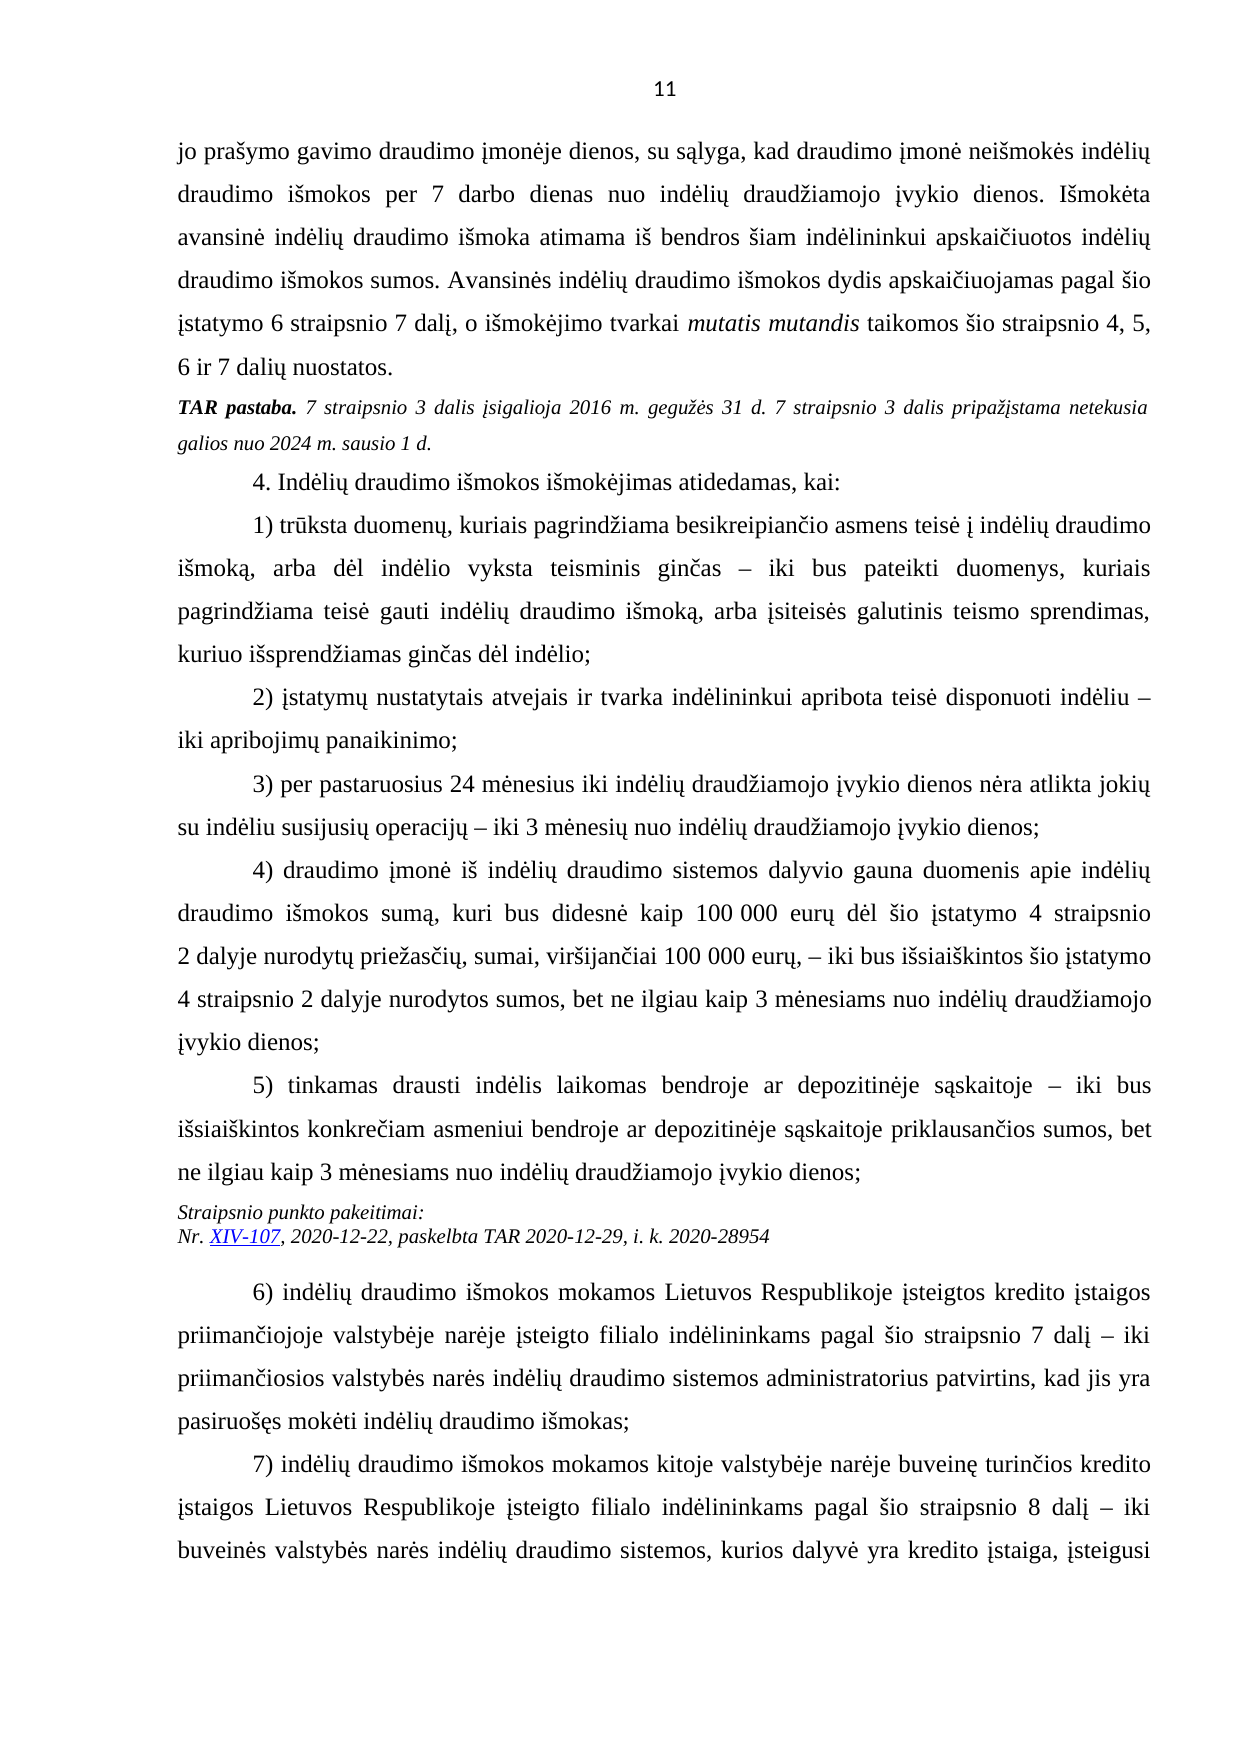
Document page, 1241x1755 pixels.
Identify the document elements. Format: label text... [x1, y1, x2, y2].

text TAR pastaba. 7 straipsnio 3 dalis įsigalioja 2016 m. gegužės 31 d. 7 straipsnio 3 dalis pripažįstama netekusia galios nuo 2024 m. sausio 1 d. [177, 395, 1152, 455]
text 6) indėlių draudimo išmokos mokamos Lietuvos Respublikoje įsteigtos kredito įstaigos priimančiojoje valstybėje narėje įsteigto filialo indėlininkams pagal šio straipsnio 7 dalį – iki priimančiosios valstybės narės indėlių draudimo sistemos administratorius patvirtins, kad jis yra pasiruošęs mokėti indėlių draudimo išmokas; [177, 1277, 1152, 1435]
text 4) draudimo įmonė iš indėlių draudimo sistemos dalyvio gauna duomenis apie indėlių draudimo išmokos sumą, kuri bus didesnė kaip 100 000 eurų dėl šio įstatymo 4 straipsnio 2 dalyje nurodytų priežasčių, sumai, viršijančiai 100 000 eurų, – iki bus išsiaiškintos šio įstatymo 4 straipsnio 2 dalyje nurodytos sumos, bet ne ilgiau kaip 3 mėnesiams nuo indėlių draudžiamojo įvykio dienos; [177, 855, 1152, 1056]
text 7) indėlių draudimo išmokos mokamos kitoje valstybėje narėje buveinę turinčios kredito įstaigos Lietuvos Respublikoje įsteigto filialo indėlininkams pagal šio straipsnio 8 dalį – iki buveinės valstybės narės indėlių draudimo sistemos, kurios dalyvė yra kredito įstaiga, įsteigusi [177, 1449, 1152, 1564]
text 1) trūksta duomenų, kuriais pagrindžiama besikreipiančio asmens teisė į indėlių draudimo išmoką, arba dėl indėlio vyksta teisminis ginčas – iki bus pateikti duomenys, kuriais pagrindžiama teisė gauti indėlių draudimo išmoką, arba įsiteisės galutinis teismo sprendimas, kuriuo išsprendžiamas ginčas dėl indėlio; [177, 510, 1152, 668]
text 4. Indėlių draudimo išmokos išmokėjimas atidedamas, kai: [177, 467, 1152, 496]
text Straipsnio punkto pakeitimai: [177, 1200, 1152, 1224]
text jo prašymo gavimo draudimo įmonėje dienos, su sąlyga, kad draudimo įmonė neišmokės indėlių draudimo išmokos per 7 darbo dienas nuo indėlių draudžiamojo įvykio dienos. Išmokėta avansinė indėlių draudimo išmoka atimama iš bendros šiam indėlininkui apskaičiuotos indėlių draudimo išmokos sumos. Avansinės indėlių draudimo išmokos dydis apskaičiuojamas pagal šio įstatymo 6 straipsnio 7 dalį, o išmokėjimo tvarkai mutatis mutandis taikomos šio straipsnio 4, 5, 6 ir 7 dalių nuostatos. [177, 136, 1152, 380]
text 3) per pastaruosius 24 mėnesius iki indėlių draudžiamojo įvykio dienos nėra atlikta jokių su indėliu susijusių operacijų – iki 3 mėnesių nuo indėlių draudžiamojo įvykio dienos; [177, 769, 1152, 841]
text 2) įstatymų nustatytais atvejais ir tvarka indėlininkui apribota teisė disponuoti indėliu – iki apribojimų panaikinimo; [177, 682, 1152, 754]
text 5) tinkamas drausti indėlis laikomas bendroje ar depozitinėje sąskaitoje – iki bus išsiaiškintos konkrečiam asmeniui bendroje ar depozitinėje sąskaitoje priklausančios sumos, bet ne ilgiau kaip 3 mėnesiams nuo indėlių draudžiamojo įvykio dienos; [177, 1071, 1152, 1186]
text Nr. XIV-107, 2020-12-22, paskelbta TAR 2020-12-29, i. k. 2020-28954 [177, 1224, 1152, 1248]
